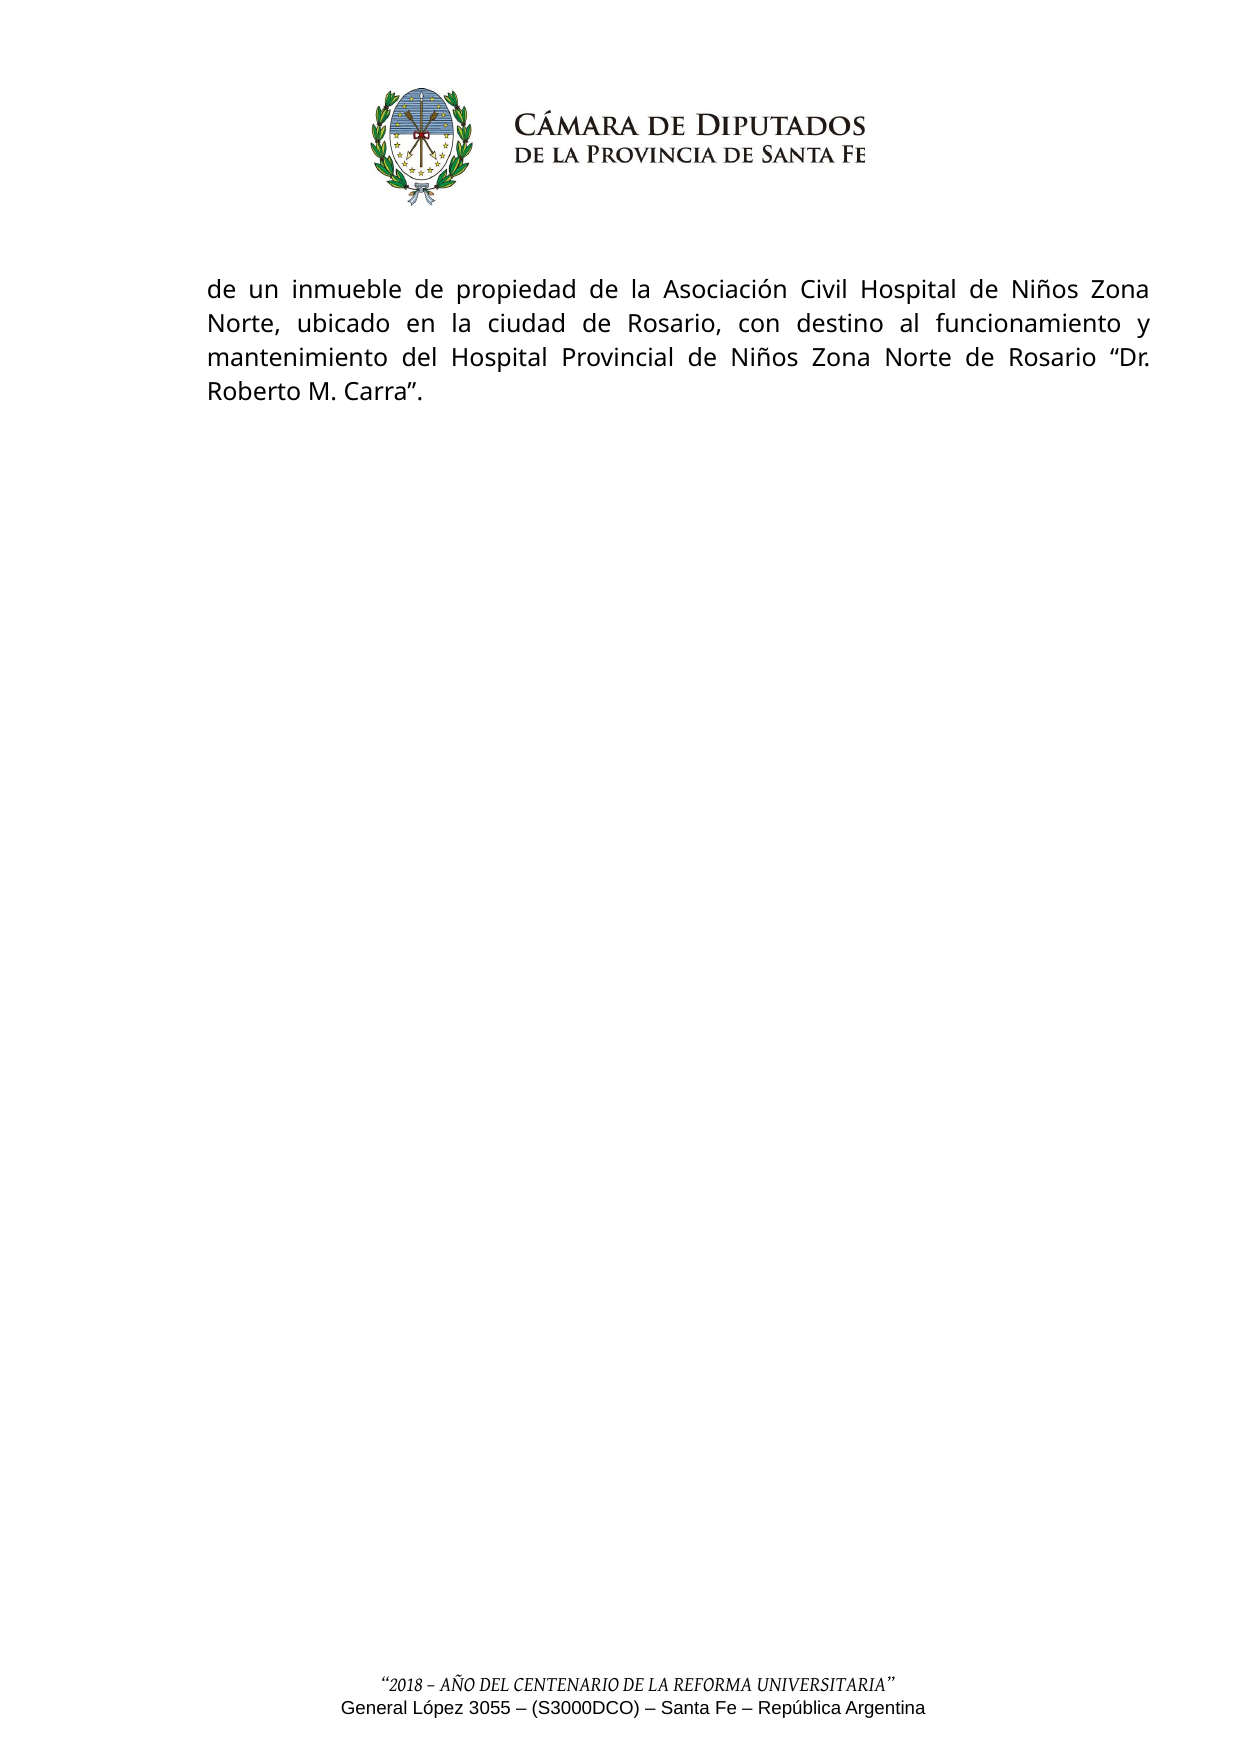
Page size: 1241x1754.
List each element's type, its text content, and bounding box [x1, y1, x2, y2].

picture [370, 88, 866, 210]
text de un inmueble de propiedad de la Asociación Civil Hospital de Niños Zona Norte, ubicado en la ciudad de Rosario, con destino al funcionamiento y mantenimiento del Hospital Provincial de Niños Zona Norte de Rosario “Dr. Roberto M. Carra”. [207, 272, 1152, 408]
